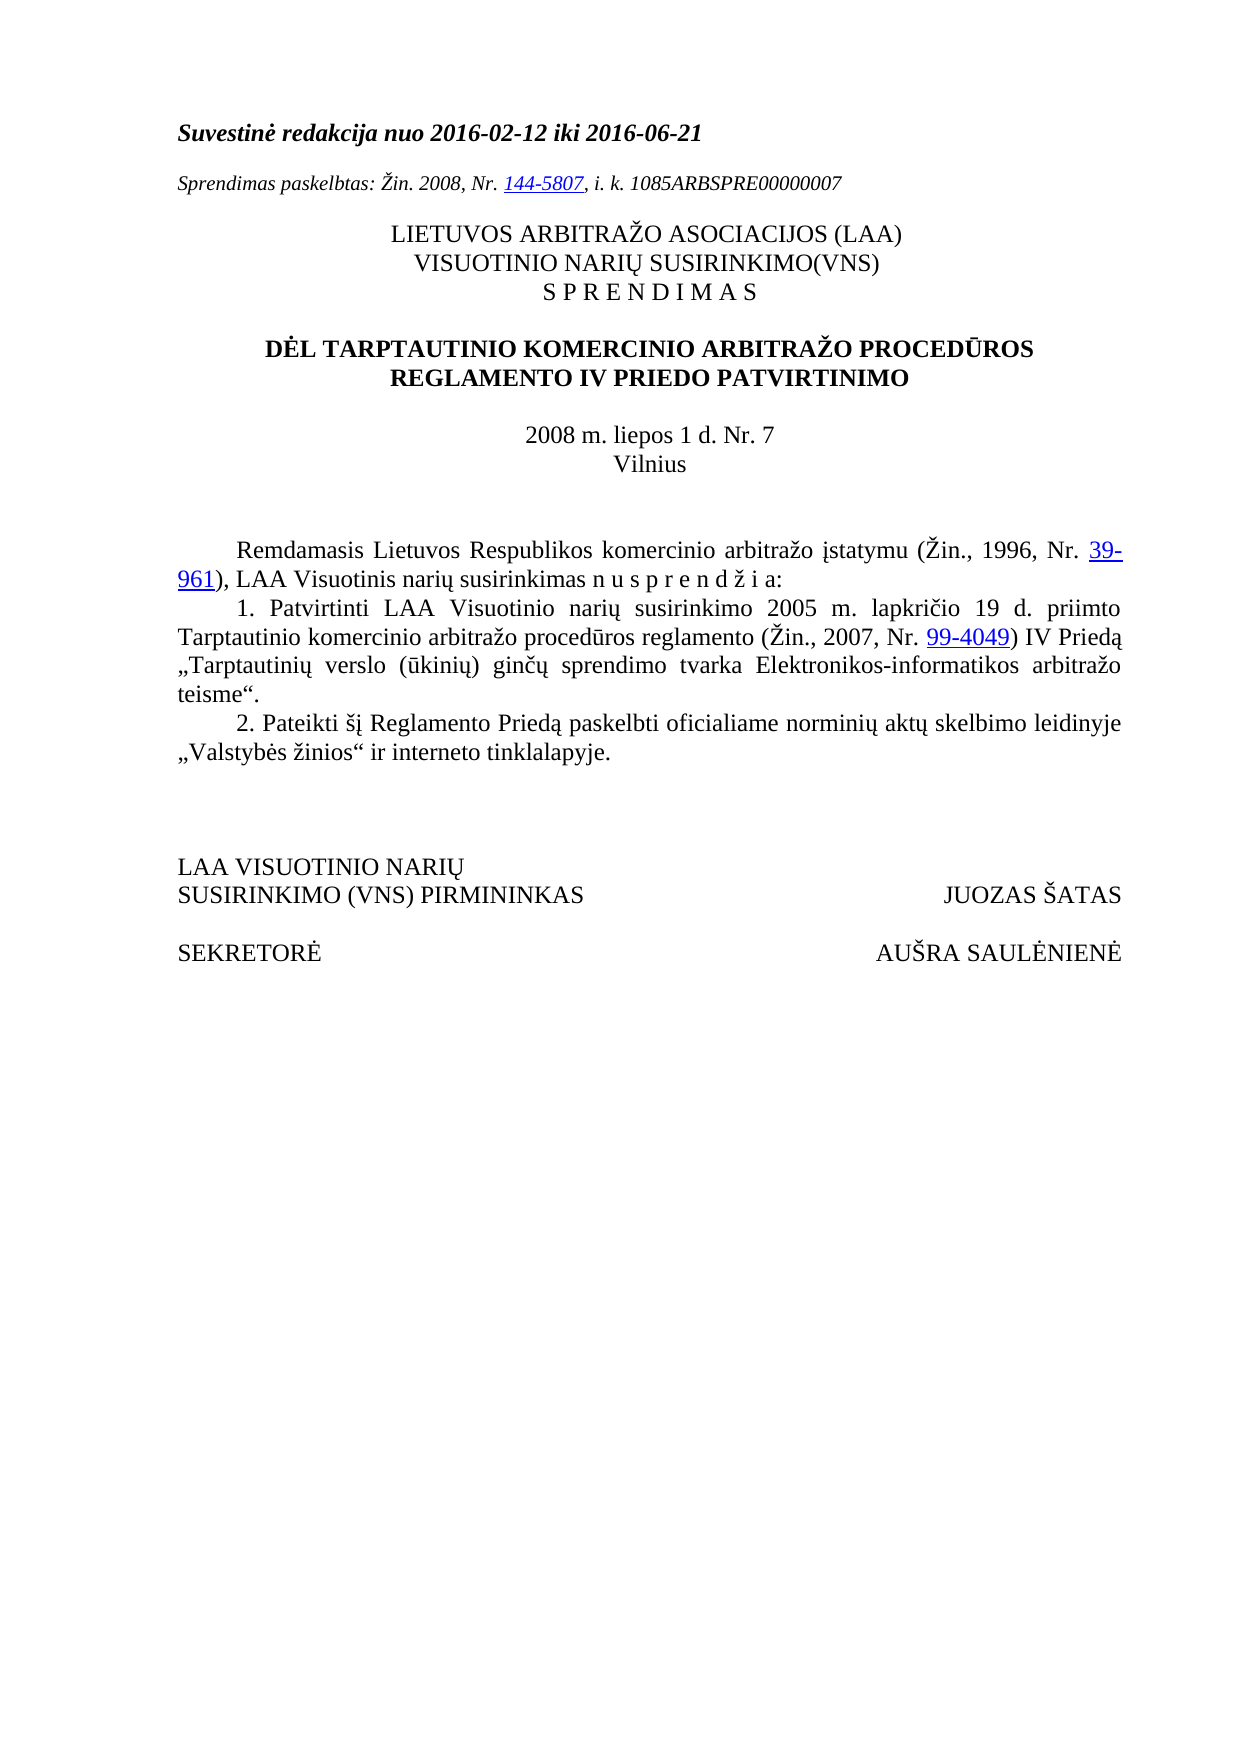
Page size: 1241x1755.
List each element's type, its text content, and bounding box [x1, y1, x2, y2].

text SEKRETORĖ AUŠRA SAULĖNIENĖ [177, 938, 1122, 967]
text Sprendimas paskelbtas: Žin. 2008, Nr. 144-5807, i. k. 1085ARBSPRE00000007 [177, 171, 1122, 195]
text LIETUVOS ARBITRAŽO ASOCIACIJOS (LAA) [177, 219, 1122, 248]
text 2. Pateikti šį Reglamento Priedą paskelbti oficialiame norminių aktų skelbimo leidinyje „Valstybės žinios“ ir interneto tinklalapyje. [177, 708, 1122, 765]
text 1. Patvirtinti LAA Visuotinio narių susirinkimo 2005 m. lapkričio 19 d. priimto Tarptautinio komercinio arbitražo procedūros reglamento (Žin., 2007, Nr. 99-4049) IV Priedą „Tarptautinių verslo (ūkinių) ginčų sprendimo tvarka Elektronikos-informatikos arbitražo teisme“. [177, 593, 1122, 708]
text Remdamasis Lietuvos Respublikos komercinio arbitražo įstatymu (Žin., 1996, Nr. 39-961), LAA Visuotinis narių susirinkimas nusprendžia: [177, 535, 1122, 593]
text SPRENDIMAS [177, 277, 1122, 305]
text 2008 m. liepos 1 d. Nr. 7 [177, 420, 1122, 449]
text DĖL TARPTAUTINIO KOMERCINIO ARBITRAŽO PROCEDŪROS REGLAMENTO IV PRIEDO PATVIRTINIMO [177, 334, 1122, 392]
text Vilnius [177, 449, 1122, 478]
text LAA VISUOTINIO NARIŲ [177, 852, 1122, 880]
text SUSIRINKIMO (VNS) PIRMININKAS JUOZAS ŠATAS [177, 880, 1122, 909]
text VISUOTINIO NARIŲ SUSIRINKIMO(VNS) [177, 248, 1122, 277]
text Suvestinė redakcija nuo 2016-02-12 iki 2016-06-21 [177, 118, 1122, 147]
